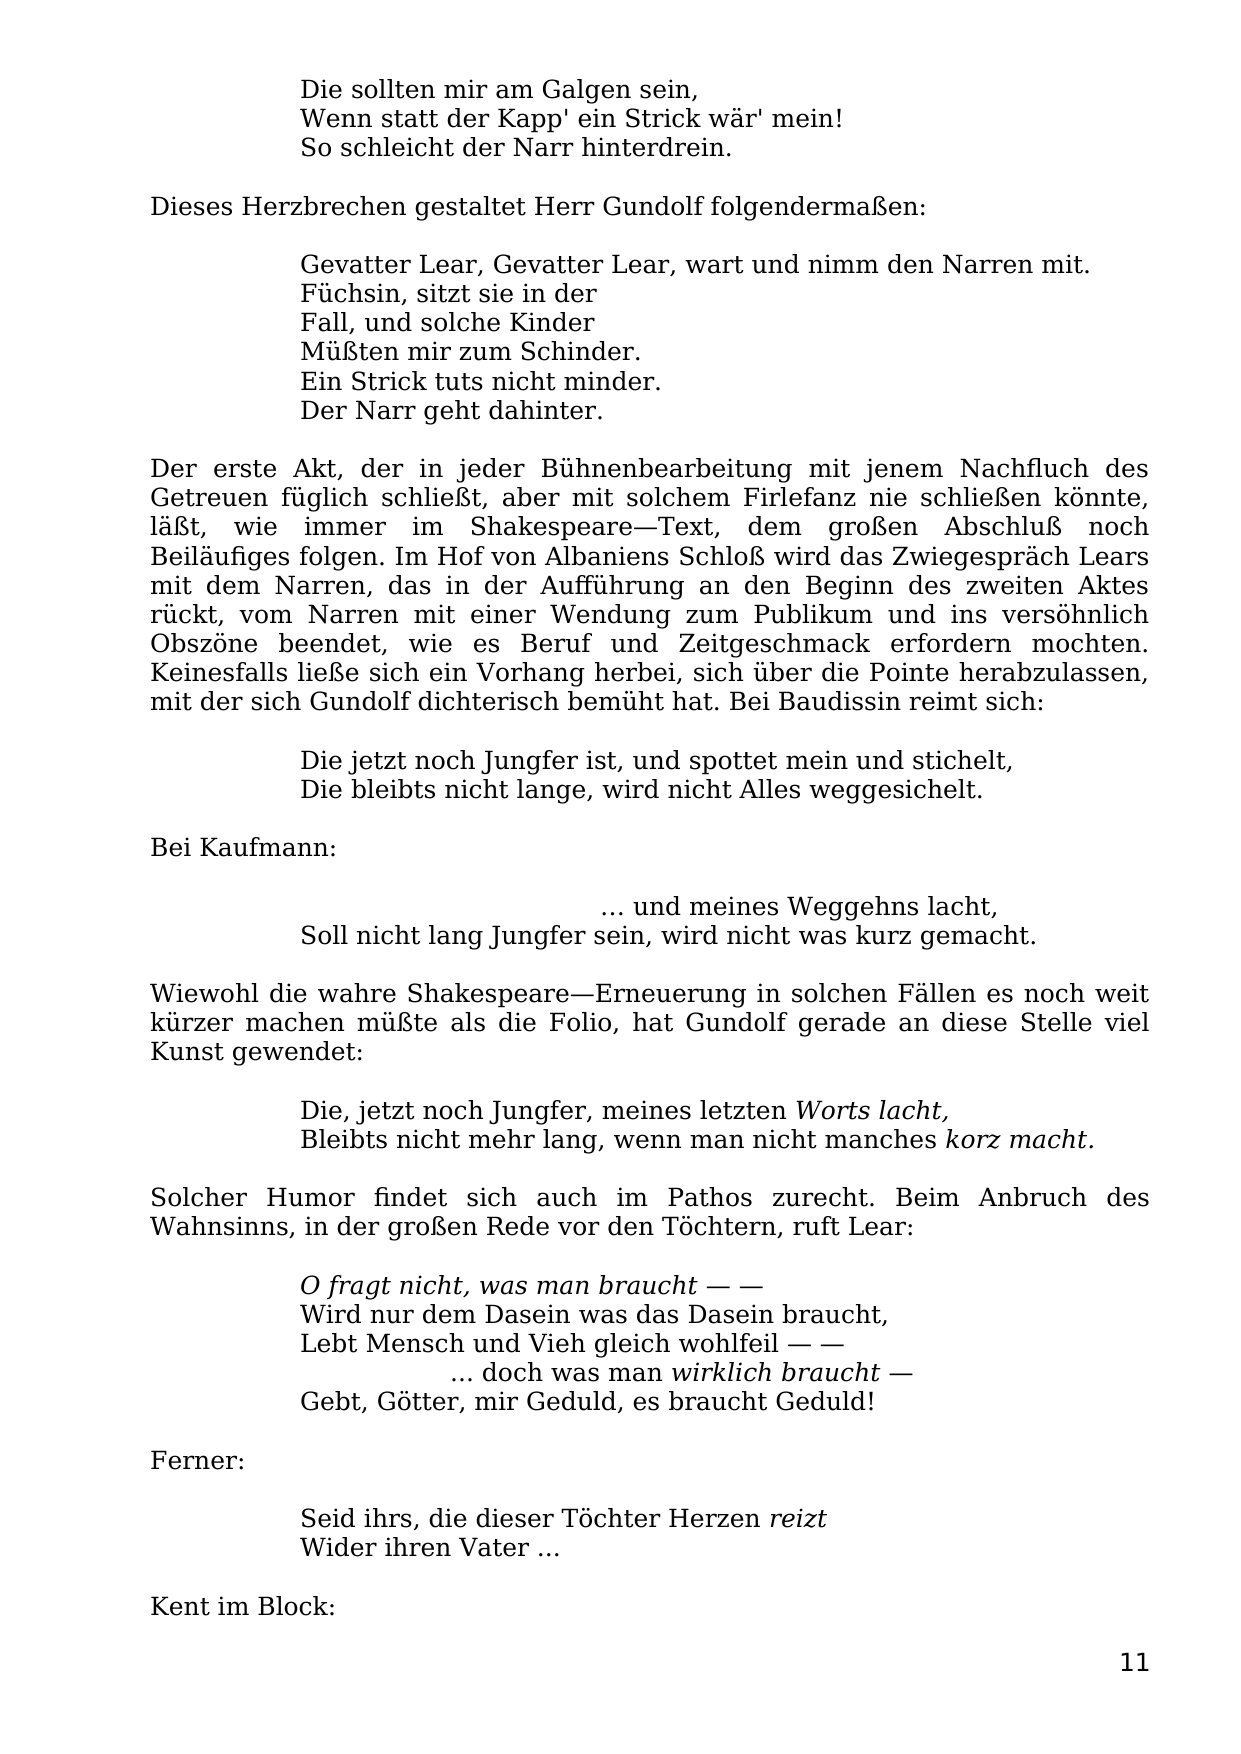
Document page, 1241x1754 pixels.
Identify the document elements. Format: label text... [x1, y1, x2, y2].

text Fall, und solche Kinder [300, 308, 1151, 337]
text Solcher Humor findet sich auch im Pathos zurecht. Beim Anbruch des Wahnsinns, in der großen Rede vor den Töchtern, ruft Lear: [150, 1183, 1151, 1242]
text Dieses Herzbrechen gestaltet Herr Gundolf folgendermaßen: [150, 192, 1151, 221]
text Der erste Akt, der in jeder Bühnenbearbeitung mit jenem Nachfluch des Getreuen füglich schließt, aber mit solchem Firlefanz nie schließen könnte, läßt, wie immer im Shakespeare—Text, dem großen Abschluß noch Beiläufiges folgen. Im Hof von Albaniens Schloß wird das Zwiegespräch Lears mit dem Narren, das in der Aufführung an den Beginn des zweiten Aktes rückt, vom Narren mit einer Wendung zum Publikum und ins versöhnlich Obszöne beendet, wie es Beruf und Zeitgeschmack erfordern mochten. Keinesfalls ließe sich ein Vorhang herbei, sich über die Pointe herabzulassen, mit der sich Gundolf dichterisch bemüht hat. Bei Baudissin reimt sich: [150, 454, 1151, 717]
text Bei Kaufmann: [150, 833, 1151, 862]
text O fragt nicht, was man braucht — — [300, 1271, 1151, 1300]
text Die, jetzt noch Jungfer, meines letzten Worts lacht, [300, 1096, 1151, 1125]
text Lebt Mensch und Vieh gleich wohlfeil — — [300, 1329, 1151, 1358]
text Der Narr geht dahinter. [300, 396, 1151, 425]
text Die sollten mir am Galgen sein, [300, 75, 1151, 104]
text So schleicht der Narr hinterdrein. [300, 133, 1151, 162]
text ... doch was man wirklich braucht — [300, 1358, 1151, 1387]
text Die jetzt noch Jungfer ist, und spottet mein und stichelt, [300, 746, 1151, 775]
text Seid ihrs, die dieser Töchter Herzen reizt [300, 1504, 1151, 1533]
text Bleibts nicht mehr lang, wenn man nicht manches korz macht. [300, 1125, 1151, 1154]
text Ein Strick tuts nicht minder. [300, 367, 1151, 396]
text Wird nur dem Dasein was das Dasein braucht, [300, 1300, 1151, 1329]
text Ferner: [150, 1446, 1151, 1475]
text Die bleibts nicht lange, wird nicht Alles weggesichelt. [300, 775, 1151, 804]
text Wenn statt der Kapp' ein Strick wär' mein! [300, 104, 1151, 133]
text Füchsin, sitzt sie in der [300, 279, 1151, 308]
text Soll nicht lang Jungfer sein, wird nicht was kurz gemacht. [300, 921, 1151, 950]
text … und meines Weggehns lacht, [300, 892, 1151, 921]
text Gebt, Götter, mir Geduld, es braucht Geduld! [300, 1387, 1151, 1417]
text Wider ihren Vater ... [300, 1533, 1151, 1562]
text Wiewohl die wahre Shakespeare—Erneuerung in solchen Fällen es noch weit kürzer machen müßte als die Folio, hat Gundolf gerade an diese Stelle viel Kunst gewendet: [150, 979, 1151, 1067]
text Gevatter Lear, Gevatter Lear, wart und nimm den Narren mit. [300, 250, 1151, 279]
text Müßten mir zum Schinder. [300, 337, 1151, 367]
text Kent im Block: [150, 1592, 1151, 1621]
